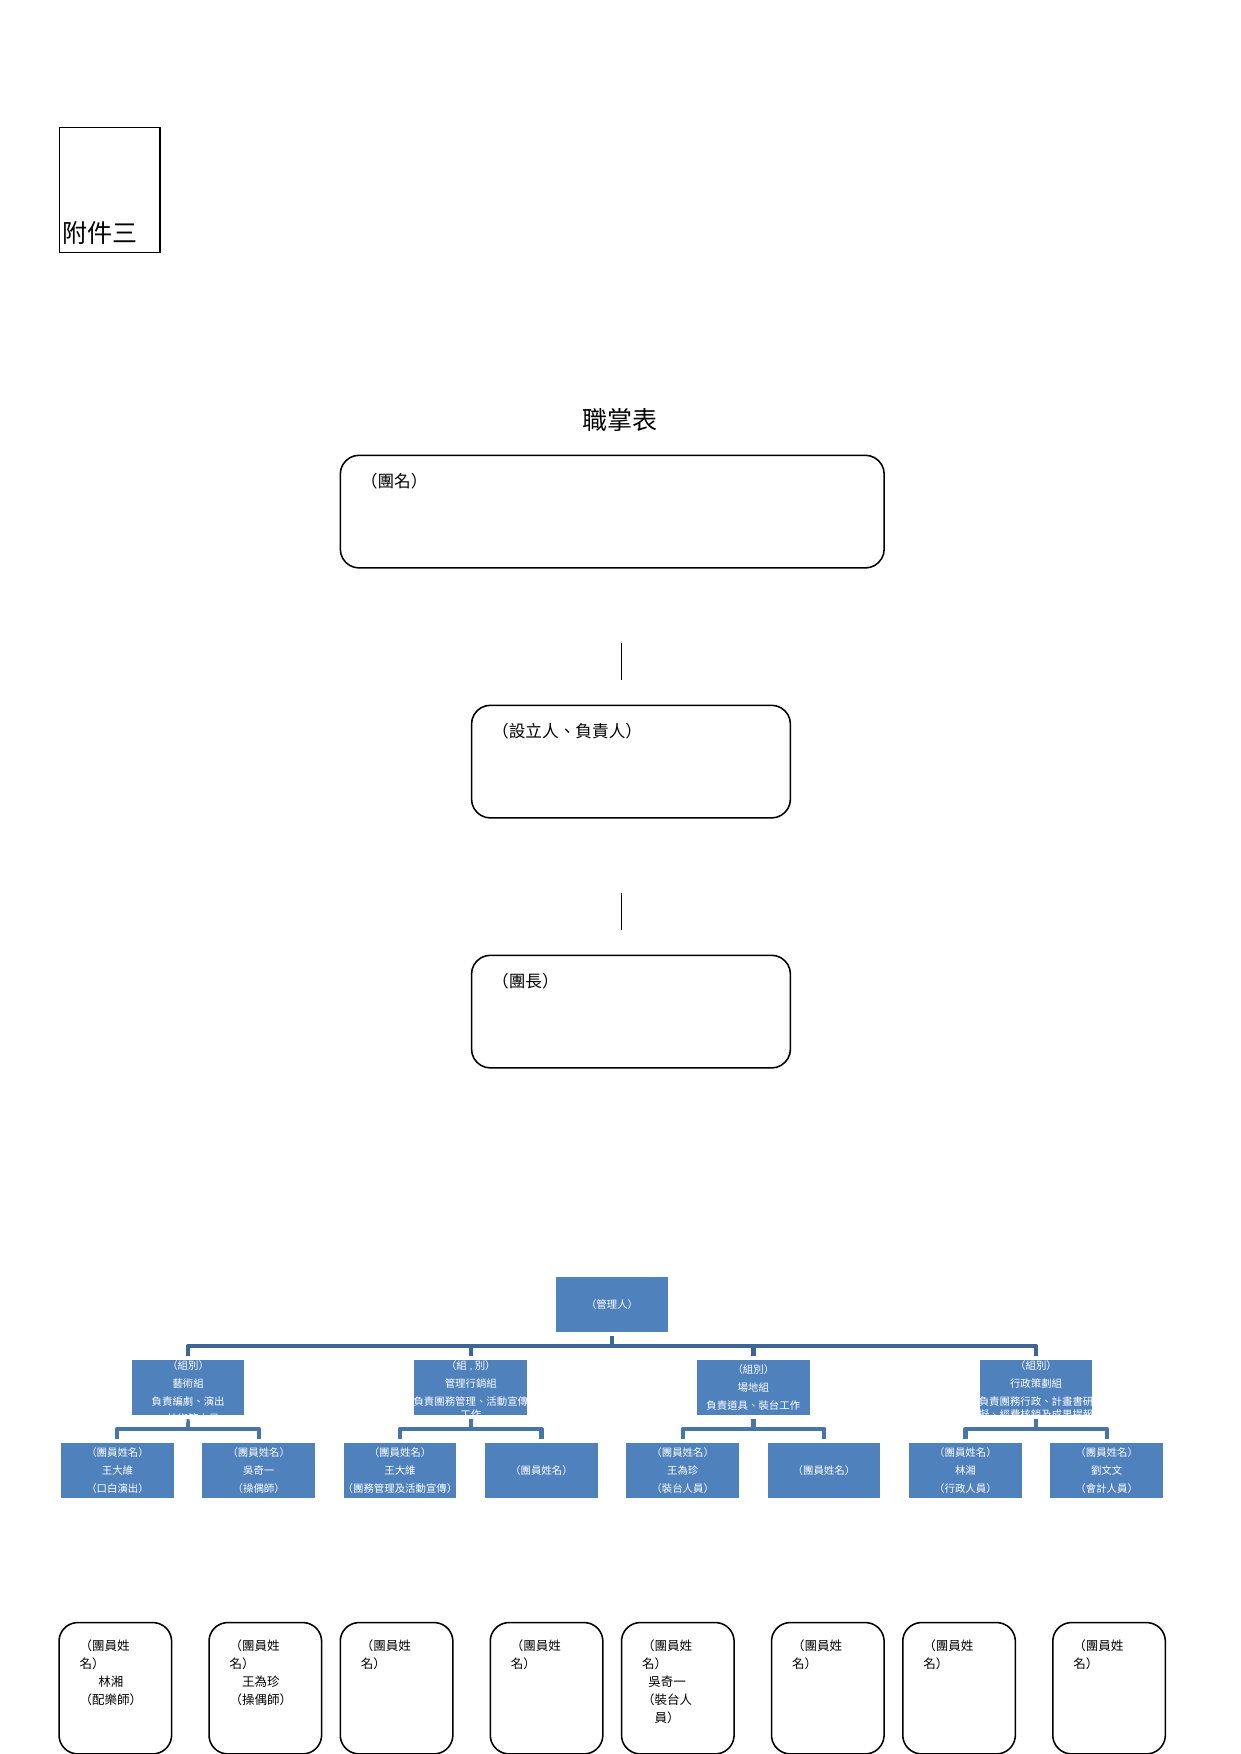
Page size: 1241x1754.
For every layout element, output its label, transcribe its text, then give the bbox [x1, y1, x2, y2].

table_header 附件三 [60, 128, 159, 252]
text 職掌表 [59, 377, 1181, 439]
